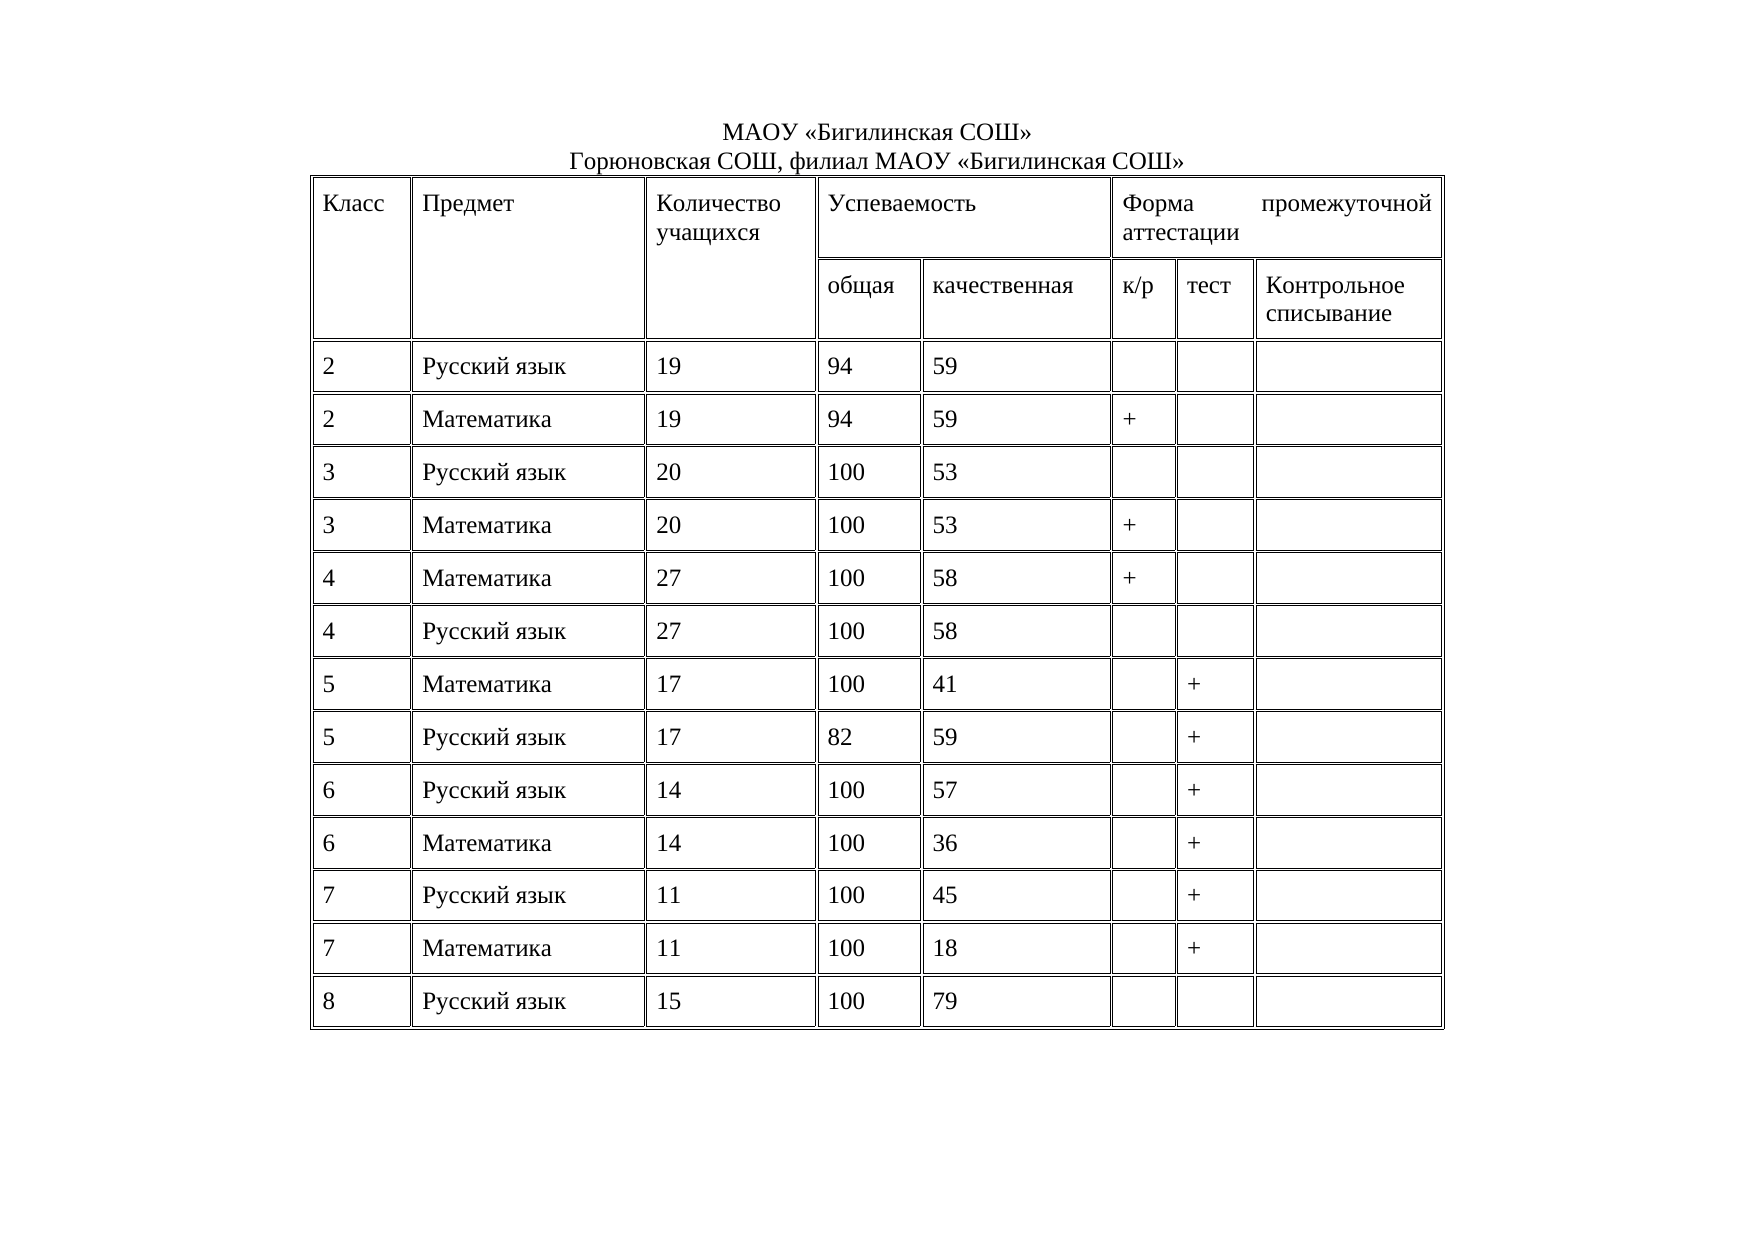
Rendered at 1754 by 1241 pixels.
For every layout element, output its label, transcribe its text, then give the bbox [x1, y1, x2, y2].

table_cell Математика [413, 553, 644, 603]
table_cell 11 [647, 871, 815, 920]
table_cell 79 [924, 977, 1110, 1026]
table_cell [1113, 606, 1175, 656]
table_cell + [1178, 712, 1253, 762]
table_cell 100 [819, 500, 920, 550]
table_cell 3 [314, 500, 410, 550]
table_cell 7 [314, 871, 410, 920]
table_cell [1113, 342, 1175, 391]
table_cell общая [819, 260, 920, 338]
table_cell [1178, 395, 1253, 444]
table_cell Контрольное списывание [1257, 260, 1441, 338]
table_cell Математика [413, 659, 644, 709]
table_cell 2 [314, 395, 410, 444]
table_cell 27 [647, 553, 815, 603]
table_cell 58 [924, 553, 1110, 603]
table_cell 100 [819, 871, 920, 920]
table_cell [1257, 395, 1441, 444]
table_cell [1257, 765, 1441, 814]
table_cell Математика [413, 500, 644, 550]
table_cell 19 [647, 342, 815, 391]
table_cell 11 [647, 924, 815, 973]
table_cell 58 [924, 606, 1110, 656]
table_cell [1178, 342, 1253, 391]
table_cell + [1113, 500, 1175, 550]
table_cell 19 [647, 395, 815, 444]
table_cell 100 [819, 606, 920, 656]
table_cell [1178, 447, 1253, 497]
table_cell 100 [819, 447, 920, 497]
table_cell 15 [647, 977, 815, 1026]
table_cell 6 [314, 765, 410, 814]
table_cell 59 [924, 712, 1110, 762]
table_cell [1113, 765, 1175, 814]
table_cell 17 [647, 712, 815, 762]
table_cell 100 [819, 924, 920, 973]
table_cell [1257, 818, 1441, 867]
table_cell 5 [314, 712, 410, 762]
table_cell 59 [924, 395, 1110, 444]
table_cell + [1178, 659, 1253, 709]
table_cell 82 [819, 712, 920, 762]
table_cell Русский язык [413, 712, 644, 762]
table_cell [1257, 977, 1441, 1026]
table_cell 27 [647, 606, 815, 656]
table_cell [1257, 500, 1441, 550]
table_cell [1257, 553, 1441, 603]
table_cell 14 [647, 818, 815, 867]
table_cell [1178, 977, 1253, 1026]
table_cell + [1178, 818, 1253, 867]
table_cell + [1113, 395, 1175, 444]
table_cell [1113, 447, 1175, 497]
table_cell [1257, 712, 1441, 762]
table_header Количество учащихся [647, 178, 815, 338]
table_cell [1113, 712, 1175, 762]
table_header Успеваемость [819, 178, 1110, 257]
table_cell [1257, 447, 1441, 497]
table_cell 4 [314, 553, 410, 603]
table_cell 57 [924, 765, 1110, 814]
table_cell Математика [413, 924, 644, 973]
table_cell [1257, 924, 1441, 973]
table_cell + [1113, 553, 1175, 603]
table_cell тест [1178, 260, 1253, 338]
table_cell 94 [819, 342, 920, 391]
table_cell [1257, 659, 1441, 709]
table_cell [1178, 553, 1253, 603]
table_cell [1113, 659, 1175, 709]
table_cell [1113, 818, 1175, 867]
table_cell Русский язык [413, 606, 644, 656]
table_cell 100 [819, 553, 920, 603]
table_cell 3 [314, 447, 410, 497]
table_cell 45 [924, 871, 1110, 920]
table_cell + [1178, 871, 1253, 920]
table_cell 17 [647, 659, 815, 709]
table_cell 7 [314, 924, 410, 973]
table_cell [1113, 871, 1175, 920]
table_cell + [1178, 765, 1253, 814]
table_header Класс [314, 178, 410, 338]
table_cell [1178, 500, 1253, 550]
table_cell [1257, 606, 1441, 656]
table_cell 100 [819, 818, 920, 867]
table_cell Русский язык [413, 342, 644, 391]
table_cell 100 [819, 977, 920, 1026]
table_cell 41 [924, 659, 1110, 709]
table_cell Русский язык [413, 977, 644, 1026]
table_cell 8 [314, 977, 410, 1026]
table_cell 36 [924, 818, 1110, 867]
table_cell Русский язык [413, 447, 644, 497]
table_cell к/р [1113, 260, 1175, 338]
table_cell 14 [647, 765, 815, 814]
table_cell качественная [924, 260, 1110, 338]
table_cell [1257, 871, 1441, 920]
table_cell [1113, 977, 1175, 1026]
table_cell 20 [647, 500, 815, 550]
table_cell [1178, 606, 1253, 656]
table_cell Русский язык [413, 871, 644, 920]
table_cell [1257, 342, 1441, 391]
table_cell 18 [924, 924, 1110, 973]
table_cell Математика [413, 818, 644, 867]
table_cell 53 [924, 447, 1110, 497]
table_cell 94 [819, 395, 920, 444]
table_cell + [1178, 924, 1253, 973]
table_cell 2 [314, 342, 410, 391]
table_cell 100 [819, 659, 920, 709]
table_cell 100 [819, 765, 920, 814]
table_cell 6 [314, 818, 410, 867]
table_header Предмет [413, 178, 644, 338]
table_cell Русский язык [413, 765, 644, 814]
table_cell Математика [413, 395, 644, 444]
table_cell 53 [924, 500, 1110, 550]
table_cell 5 [314, 659, 410, 709]
table_header Форма промежуточной аттестации [1113, 178, 1441, 257]
table_cell [1113, 924, 1175, 973]
table_cell 59 [924, 342, 1110, 391]
table_cell 4 [314, 606, 410, 656]
text МАОУ «Бигилинская СОШ» [118, 117, 1636, 146]
text Горюновская СОШ, филиал МАОУ «Бигилинская СОШ» [118, 146, 1636, 175]
table_cell 20 [647, 447, 815, 497]
